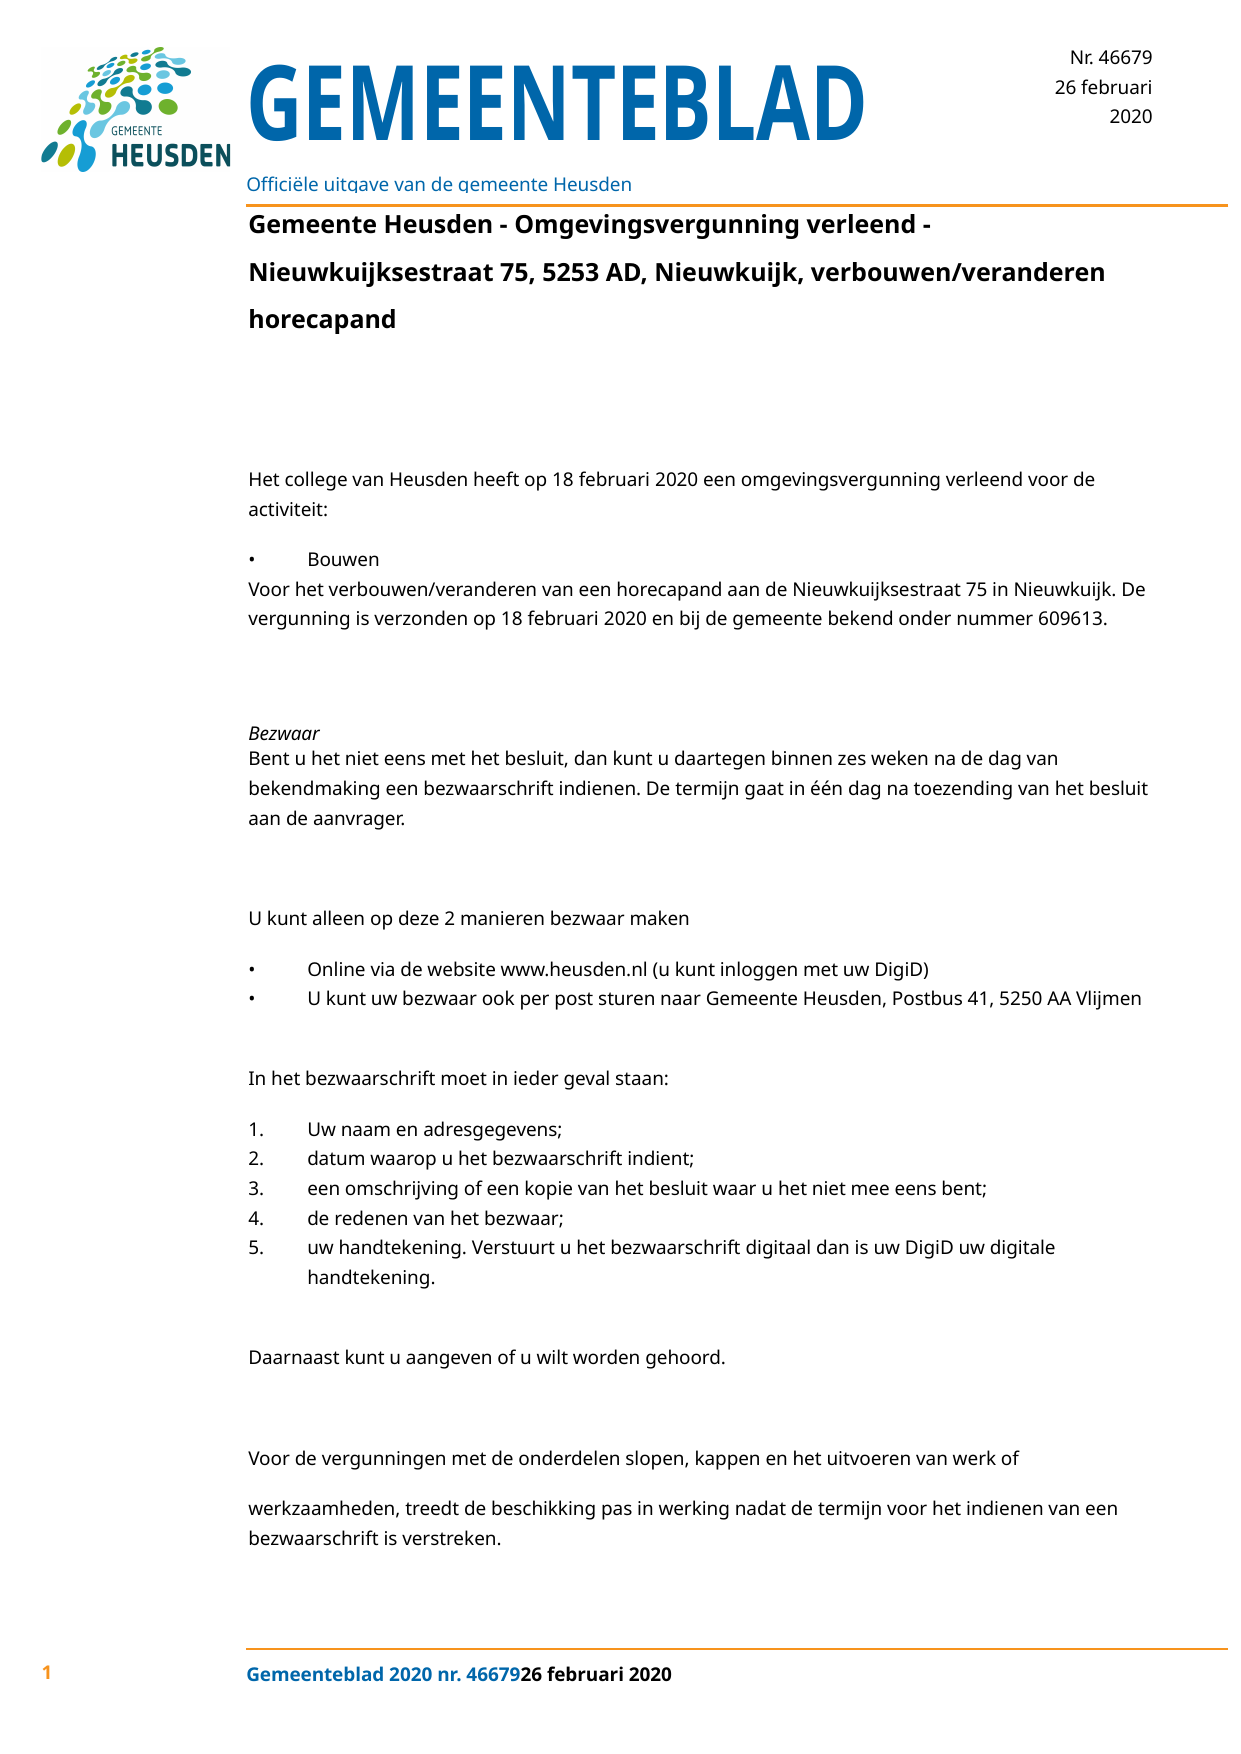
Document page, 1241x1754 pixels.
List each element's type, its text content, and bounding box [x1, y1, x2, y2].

list datum waarop u het bezwaarschrift indient; [248, 1146, 1152, 1171]
list de redenen van het bezwaar; [248, 1205, 1152, 1231]
text Het college van Heusden heeft op 18 februari 2020 een omgevingsvergunning verleend voor de activiteit: [248, 466, 1152, 522]
text In het bezwaarschrift moet in ieder geval staan: [248, 1066, 1152, 1091]
text Gemeente Heusden - Omgevingsvergunning verleend - Nieuwkuijksestraat 75, 5253 AD, Nieuwkuijk, verbouwen/veranderen horecapand [248, 207, 1152, 336]
text Bezwaar [248, 720, 1152, 746]
list uw handtekening. Verstuurt u het bezwaarschrift digitaal dan is uw DigiD uw digitale handtekening. [248, 1234, 1152, 1290]
list een omschrijving of een kopie van het besluit waar u het niet mee eens bent; [248, 1175, 1152, 1201]
text Voor de vergunningen met de onderdelen slopen, kappen en het uitvoeren van werk of [248, 1445, 1152, 1471]
list Uw naam en adresgegevens; [248, 1116, 1152, 1142]
list U kunt uw bezwaar ook per post sturen naar Gemeente Heusden, Postbus 41, 5250 AA Vlijmen [248, 986, 1152, 1011]
text werkzaamheden, treedt de beschikking pas in werking nadat de termijn voor het indienen van een bezwaarschrift is verstreken. [248, 1495, 1152, 1551]
list Bouwen [248, 546, 1152, 572]
text Bent u het niet eens met het besluit, dan kunt u daartegen binnen zes weken na de dag van bekendmaking een bezwaarschrift indienen. De termijn gaat in één dag na toezending van het besluit aan de aanvrager. [248, 746, 1152, 831]
text Voor het verbouwen/veranderen van een horecapand aan de Nieuwkuijksestraat 75 in Nieuwkuijk. De vergunning is verzonden op 18 februari 2020 en bij de gemeente bekend onder nummer 609613. [248, 576, 1152, 631]
picture [41, 47, 231, 172]
list Online via de website www.heusden.nl (u kunt inloggen met uw DigiD) [248, 956, 1152, 982]
text Daarnaast kunt u aangeven of u wilt worden gehoord. [248, 1344, 1152, 1370]
text U kunt alleen op deze 2 manieren bezwaar maken [248, 906, 1152, 931]
